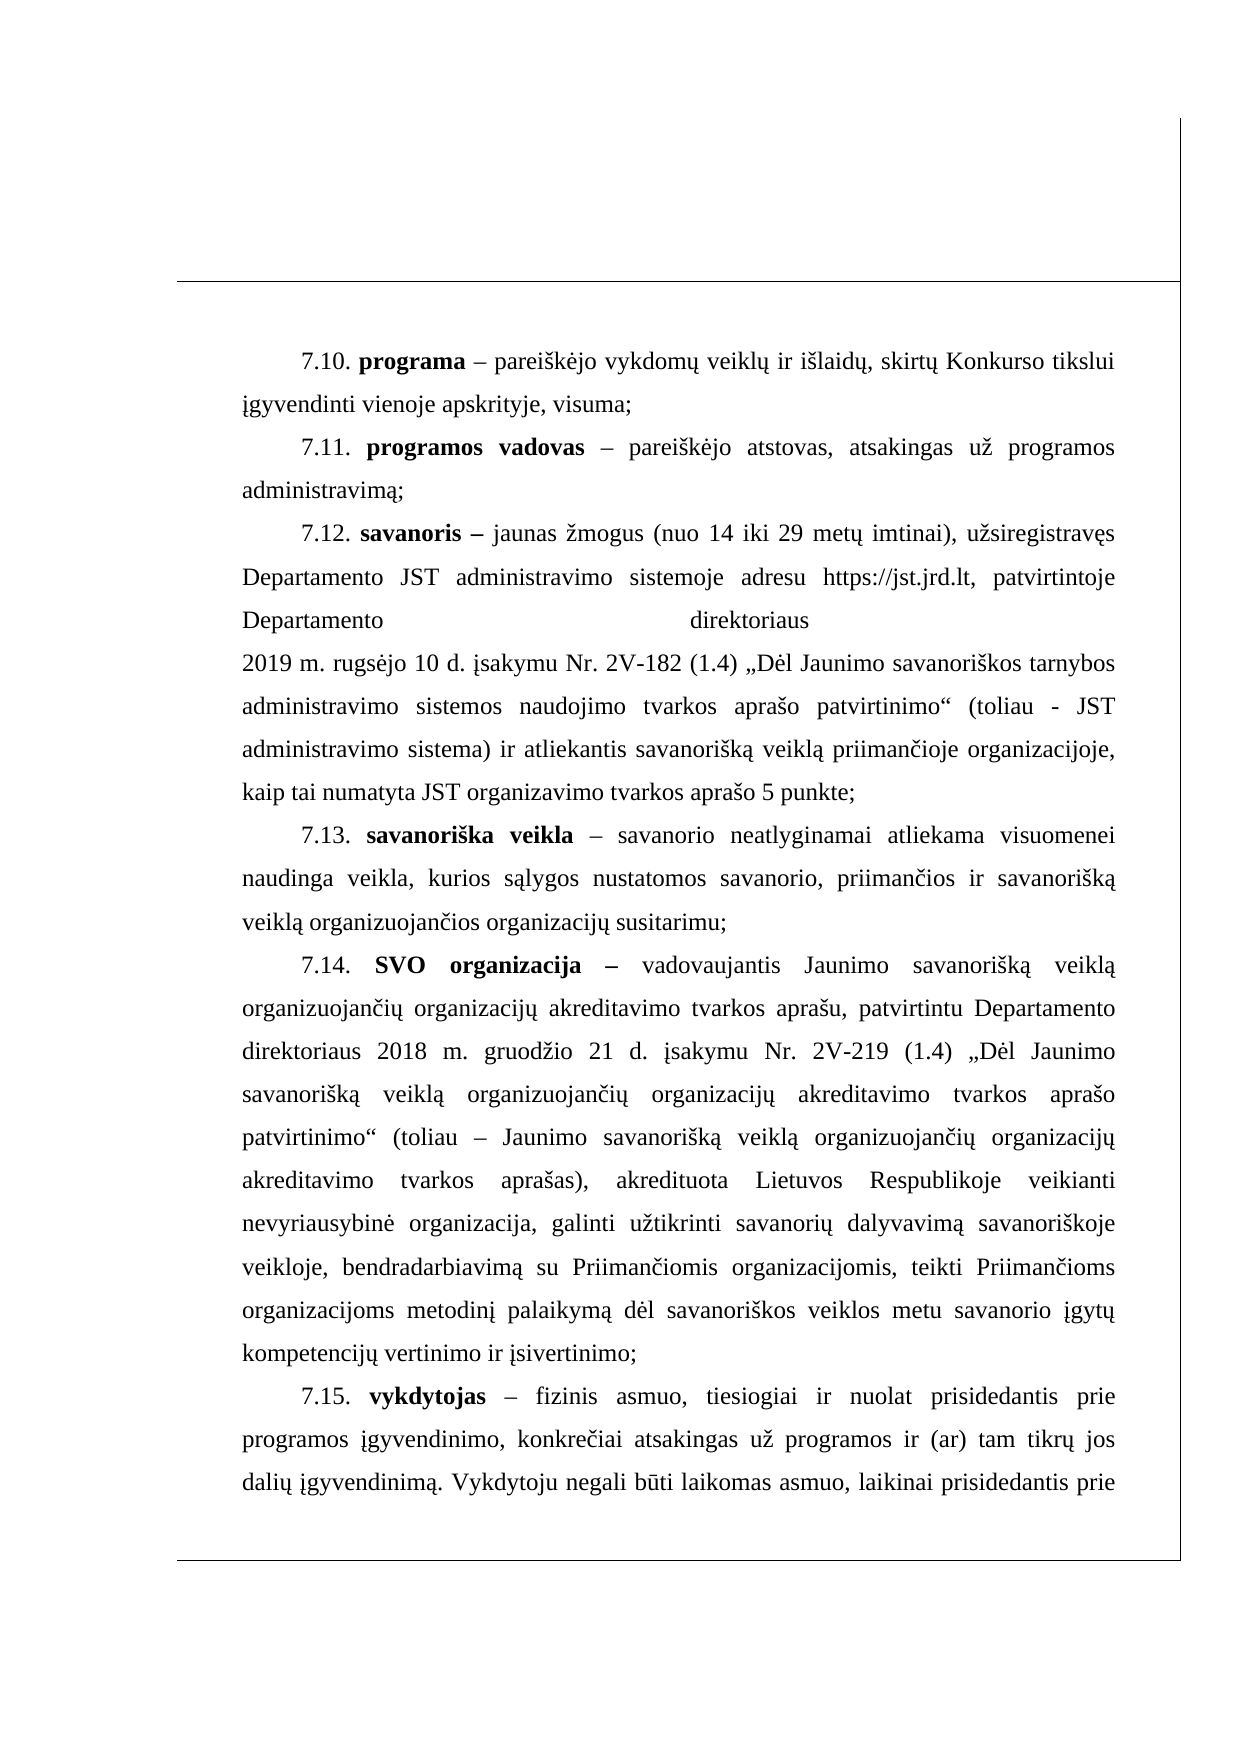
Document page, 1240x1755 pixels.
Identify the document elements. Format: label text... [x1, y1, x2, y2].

text 7.10. programa – pareiškėjo vykdomų veiklų ir išlaidų, skirtų Konkurso tikslui įgyvendinti vienoje apskrityje, visuma; [177, 281, 1180, 368]
text 7.15. vykdytojas – fizinis asmuo, tiesiogiai ir nuolat prisidedantis prie programos įgyvendinimo, konkrečiai atsakingas už programos ir (ar) tam tikrų jos dalių įgyvendinimą. Vykdytoju negali būti laikomas asmuo, laikinai prisidedantis prie programos įgyvendinimo savo žiniomis, įgūdžiais ir veikla (pvz., lektorius, meno kolektyvas, jo nariai, renginio vedėjas); [177, 1316, 1181, 1560]
text 7.11. programos vadovas – pareiškėjo atstovas, atsakingas už programos administravimą; [177, 368, 1181, 454]
text 7.13. savanoriška veikla – savanorio neatlyginamai atliekama visuomenei naudinga veikla, kurios sąlygos nustatomos savanorio, priimančios ir savanorišką veiklą organizuojančios organizacijų susitarimu; [177, 756, 1181, 885]
text 7.12. savanoris – jaunas žmogus (nuo 14 iki 29 metų imtinai), užsiregistravęs Departamento JST administravimo sistemoje adresu https://jst.jrd.lt, patvirtintoje Departamento direktoriaus 2019 m. rugsėjo 10 d. įsakymu Nr. 2V-182 (1.4) „Dėl Jaunimo savanoriškos tarnybos administravimo sistemos naudojimo tvarkos aprašo patvirtinimo“ (toliau - JST administravimo sistema) ir atliekantis savanorišką veiklą priimančioje organizacijoje, kaip tai numatyta JST organizavimo tvarkos aprašo 5 punkte; [177, 454, 1181, 756]
text 7.14. SVO organizacija – vadovaujantis Jaunimo savanorišką veiklą organizuojančių organizacijų akreditavimo tvarkos aprašu, patvirtintu Departamento direktoriaus 2018 m. gruodžio 21 d. įsakymu Nr. 2V-219 (1.4) „Dėl Jaunimo savanorišką veiklą organizuojančių organizacijų akreditavimo tvarkos aprašo patvirtinimo“ (toliau – Jaunimo savanorišką veiklą organizuojančių organizacijų akreditavimo tvarkos aprašas), akredituota Lietuvos Respublikoje veikianti nevyriausybinė organizacija, galinti užtikrinti savanorių dalyvavimą savanoriškoje veikloje, bendradarbiavimą su Priimančiomis organizacijomis, teikti Priimančioms organizacijoms metodinį palaikymą dėl savanoriškos veiklos metu savanorio įgytų kompetencijų vertinimo ir įsivertinimo; [177, 885, 1181, 1316]
